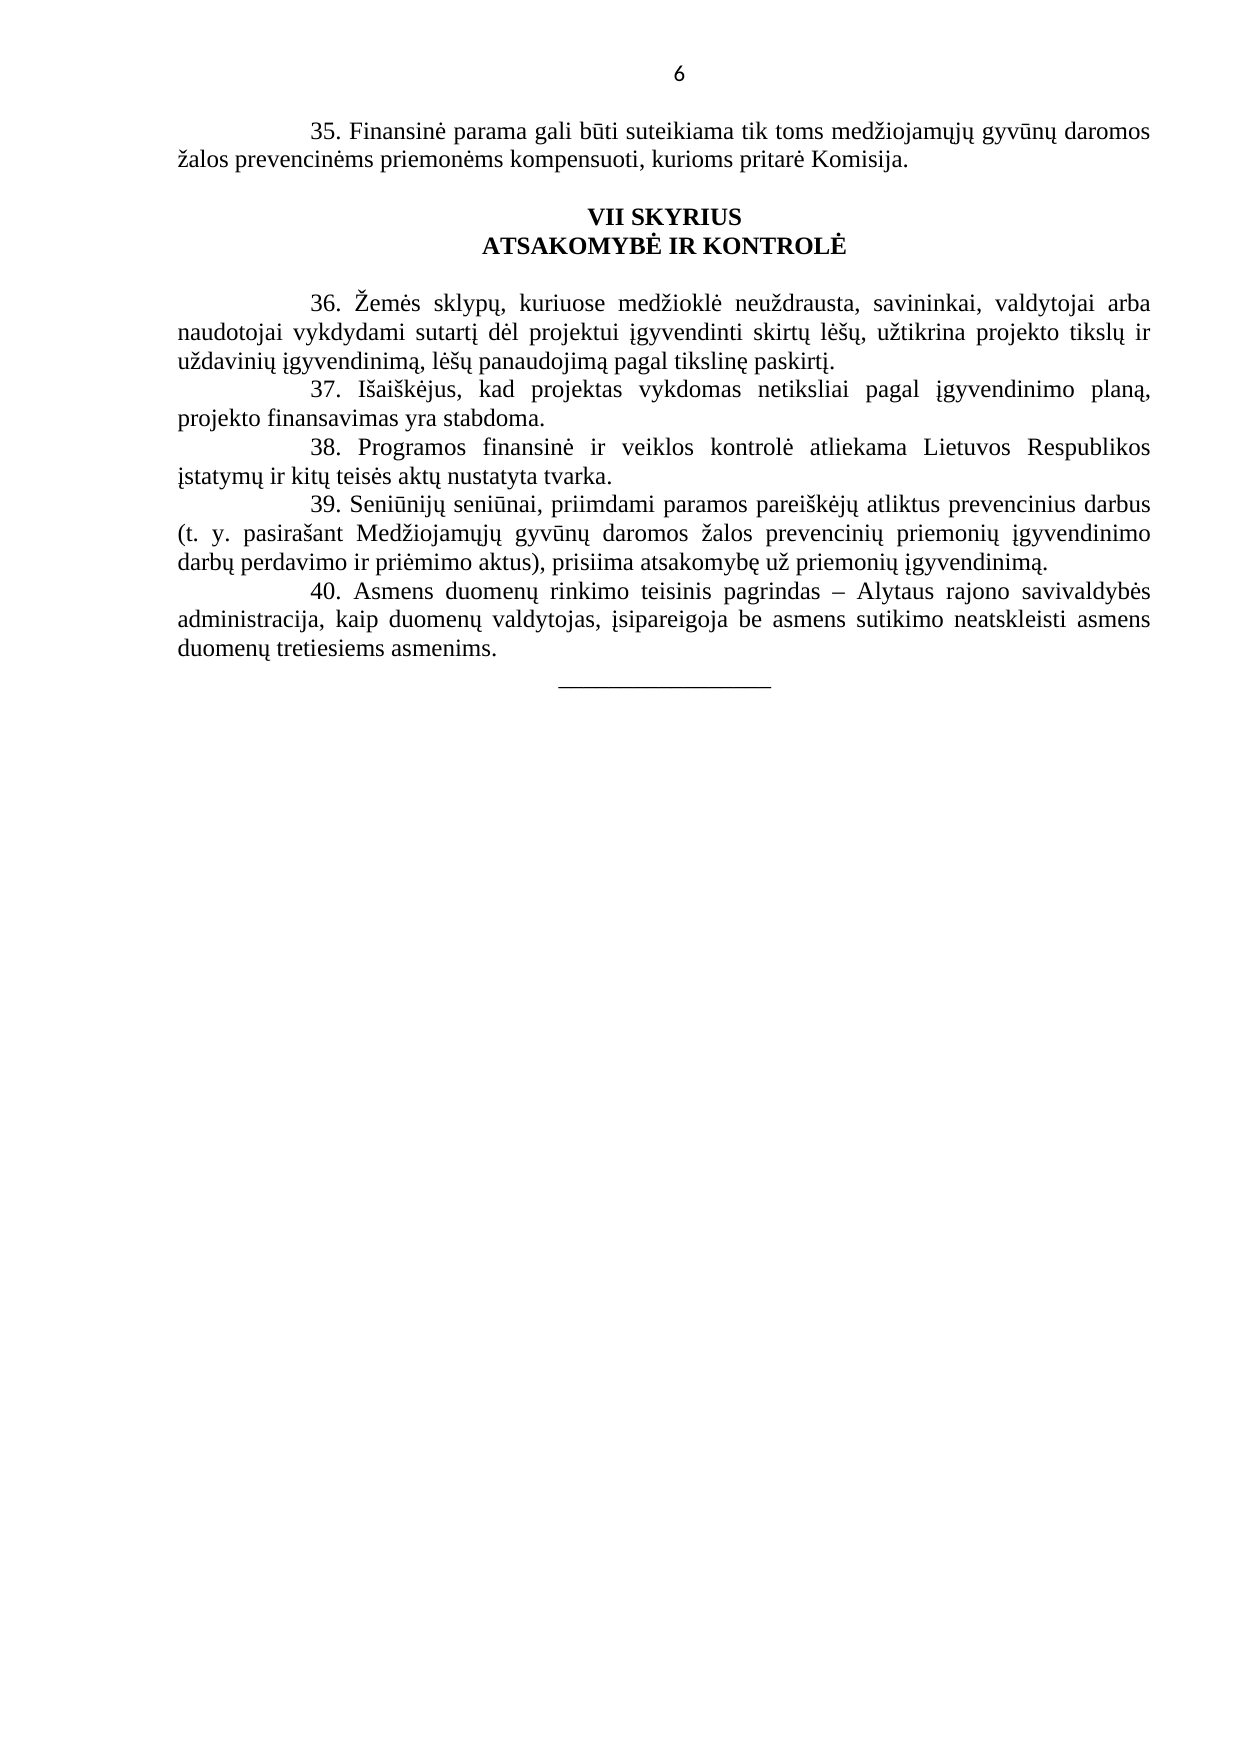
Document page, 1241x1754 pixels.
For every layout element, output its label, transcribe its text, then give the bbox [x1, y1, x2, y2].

text ATSAKOMYBĖ IR KONTROLĖ [177, 231, 1152, 259]
text 38. Programos finansinė ir veiklos kontrolė atliekama Lietuvos Respublikos įstatymų ir kitų teisės aktų nustatyta tvarka. [177, 432, 1152, 489]
text 39. Seniūnijų seniūnai, priimdami paramos pareiškėjų atliktus prevencinius darbus (t. y. pasirašant Medžiojamųjų gyvūnų daromos žalos prevencinių priemonių įgyvendinimo darbų perdavimo ir priėmimo aktus), prisiima atsakomybę už priemonių įgyvendinimą. [177, 489, 1152, 576]
text 37. Išaiškėjus, kad projektas vykdomas netiksliai pagal įgyvendinimo planą, projekto finansavimas yra stabdoma. [177, 374, 1152, 432]
text 40. Asmens duomenų rinkimo teisinis pagrindas – Alytaus rajono savivaldybės administracija, kaip duomenų valdytojas, įsipareigoja be asmens sutikimo neatskleisti asmens duomenų tretiesiems asmenims. [177, 576, 1152, 662]
text 35. Finansinė parama gali būti suteikiama tik toms medžiojamųjų gyvūnų daromos žalos prevencinėms priemonėms kompensuoti, kurioms pritarė Komisija. [177, 116, 1152, 173]
text _________________ [177, 662, 1152, 691]
text VII SKYRIUS [177, 202, 1152, 231]
text 36. Žemės sklypų, kuriuose medžioklė neuždrausta, savininkai, valdytojai arba naudotojai vykdydami sutartį dėl projektui įgyvendinti skirtų lėšų, užtikrina projekto tikslų ir uždavinių įgyvendinimą, lėšų panaudojimą pagal tikslinę paskirtį. [177, 288, 1152, 374]
